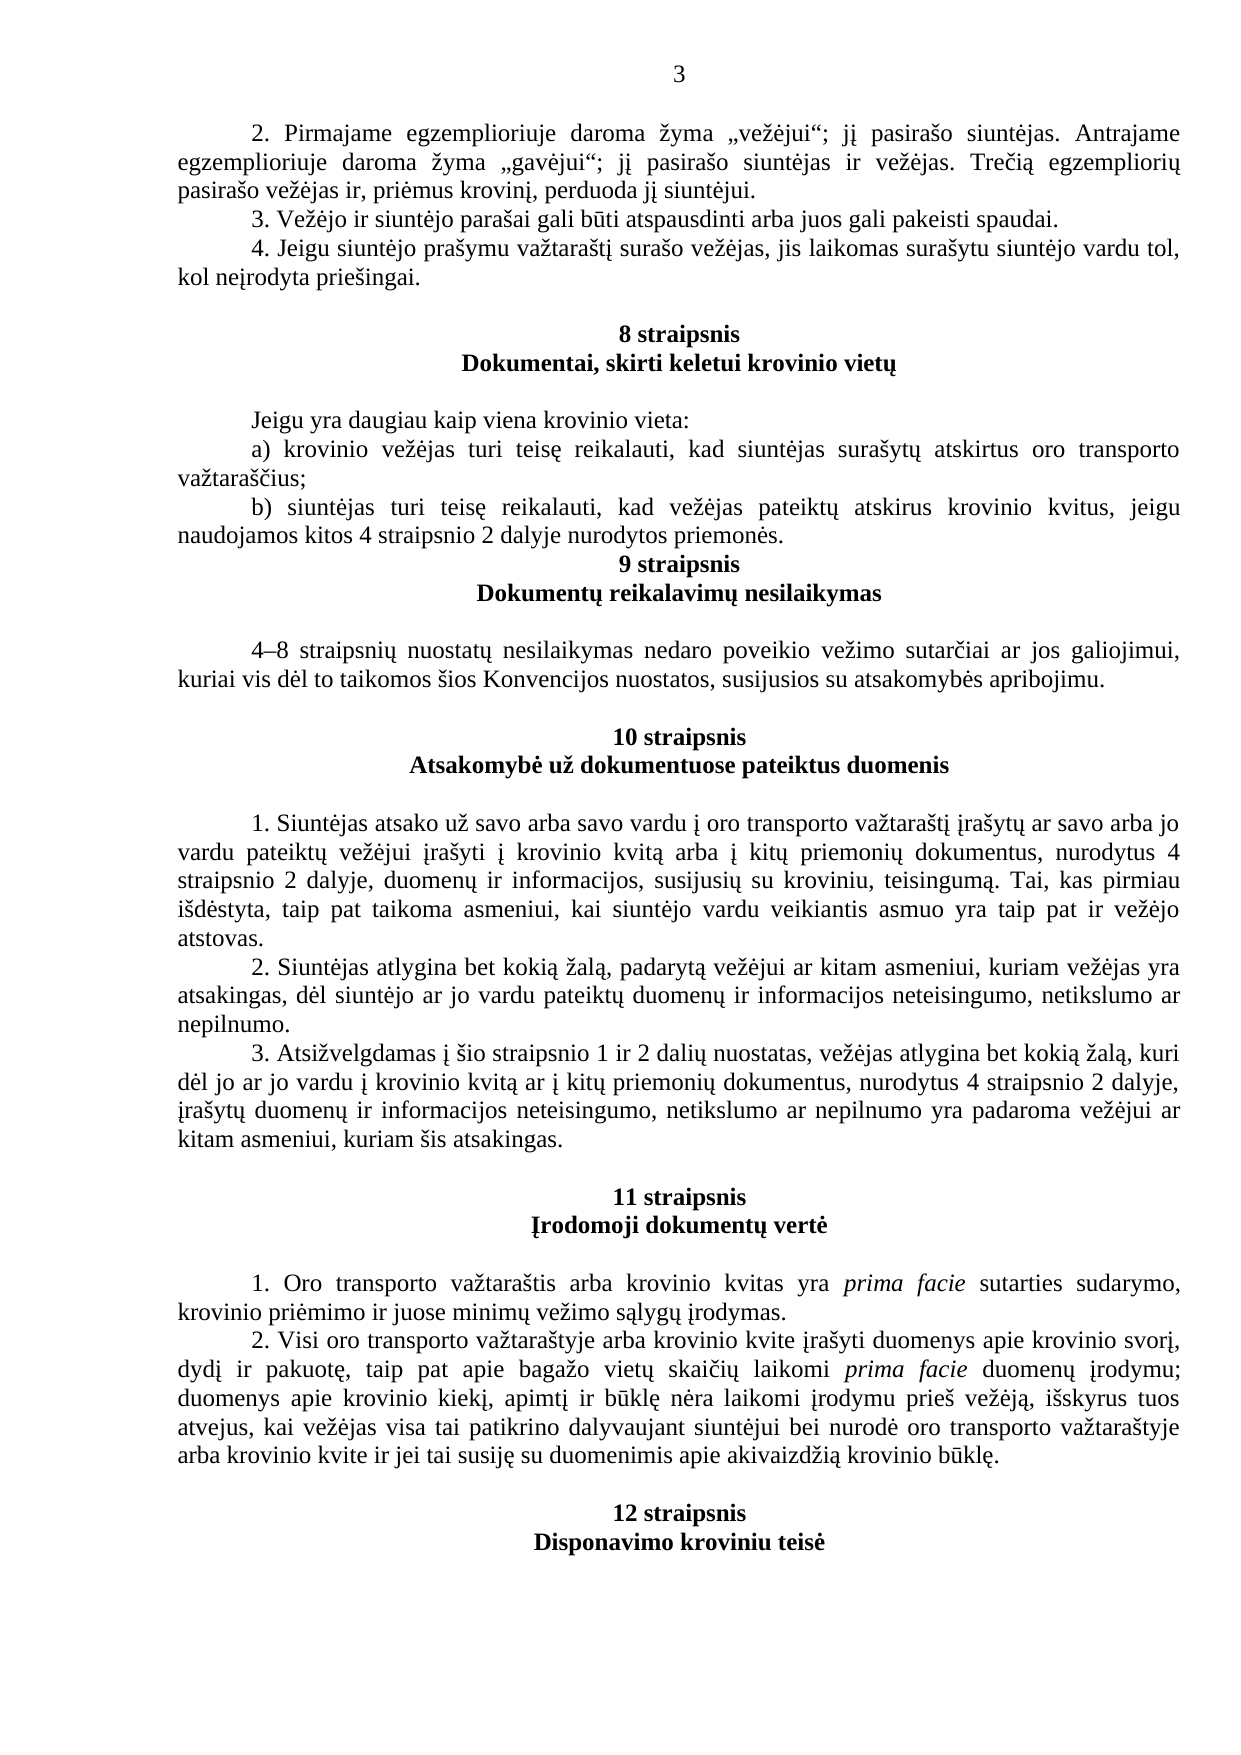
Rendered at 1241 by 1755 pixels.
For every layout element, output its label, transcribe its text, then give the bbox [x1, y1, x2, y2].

text Įrodomoji dokumentų vertė [177, 1211, 1181, 1239]
text 9 straipsnis [177, 549, 1181, 578]
text 11 straipsnis [177, 1182, 1181, 1211]
text 2. Visi oro transporto važtaraštyje arba krovinio kvite įrašyti duomenys apie krovinio svorį, dydį ir pakuotę, taip pat apie bagažo vietų skaičių laikomi prima facie duomenų įrodymu; duomenys apie krovinio kiekį, apimtį ir būklę nėra laikomi įrodymu prieš vežėją, išskyrus tuos atvejus, kai vežėjas visa tai patikrino dalyvaujant siuntėjui bei nurodė oro transporto važtaraštyje arba krovinio kvite ir jei tai susiję su duomenimis apie akivaizdžią krovinio būklę. [177, 1326, 1181, 1469]
text 2. Siuntėjas atlygina bet kokią žalą, padarytą vežėjui ar kitam asmeniui, kuriam vežėjas yra atsakingas, dėl siuntėjo ar jo vardu pateiktų duomenų ir informacijos neteisingumo, netikslumo ar nepilnumo. [177, 952, 1181, 1038]
text b) siuntėjas turi teisę reikalauti, kad vežėjas pateiktų atskirus krovinio kvitus, jeigu naudojamos kitos 4 straipsnio 2 dalyje nurodytos priemonės. [177, 492, 1181, 549]
text Atsakomybė už dokumentuose pateiktus duomenis [177, 751, 1181, 779]
text 4–8 straipsnių nuostatų nesilaikymas nedaro poveikio vežimo sutarčiai ar jos galiojimui, kuriai vis dėl to taikomos šios Konvencijos nuostatos, susijusios su atsakomybės apribojimu. [177, 636, 1181, 693]
text 8 straipsnis [177, 319, 1181, 348]
text 3. Vežėjo ir siuntėjo parašai gali būti atspausdinti arba juos gali pakeisti spaudai. [177, 204, 1181, 233]
text Dokumentai, skirti keletui krovinio vietų [177, 348, 1181, 377]
text 12 straipsnis [177, 1498, 1181, 1527]
text 3. Atsižvelgdamas į šio straipsnio 1 ir 2 dalių nuostatas, vežėjas atlygina bet kokią žalą, kuri dėl jo ar jo vardu į krovinio kvitą ar į kitų priemonių dokumentus, nurodytus 4 straipsnio 2 dalyje, įrašytų duomenų ir informacijos neteisingumo, netikslumo ar nepilnumo yra padaroma vežėjui ar kitam asmeniui, kuriam šis atsakingas. [177, 1038, 1181, 1153]
text 2. Pirmajame egzemplioriuje daroma žyma „vežėjui“; jį pasirašo siuntėjas. Antrajame egzemplioriuje daroma žyma „gavėjui“; jį pasirašo siuntėjas ir vežėjas. Trečią egzempliorių pasirašo vežėjas ir, priėmus krovinį, perduoda jį siuntėjui. [177, 118, 1181, 204]
text 1. Oro transporto važtaraštis arba krovinio kvitas yra prima facie sutarties sudarymo, krovinio priėmimo ir juose minimų vežimo sąlygų įrodymas. [177, 1268, 1181, 1326]
text Jeigu yra daugiau kaip viena krovinio vieta: [177, 406, 1181, 434]
text a) krovinio vežėjas turi teisę reikalauti, kad siuntėjas surašytų atskirtus oro transporto važtaraščius; [177, 434, 1181, 492]
text Disponavimo kroviniu teisė [177, 1527, 1181, 1556]
text Dokumentų reikalavimų nesilaikymas [177, 578, 1181, 607]
text 10 straipsnis [177, 722, 1181, 751]
text 1. Siuntėjas atsako už savo arba savo vardu į oro transporto važtaraštį įrašytų ar savo arba jo vardu pateiktų vežėjui įrašyti į krovinio kvitą arba į kitų priemonių dokumentus, nurodytus 4 straipsnio 2 dalyje, duomenų ir informacijos, susijusių su kroviniu, teisingumą. Tai, kas pirmiau išdėstyta, taip pat taikoma asmeniui, kai siuntėjo vardu veikiantis asmuo yra taip pat ir vežėjo atstovas. [177, 808, 1181, 952]
text 4. Jeigu siuntėjo prašymu važtaraštį surašo vežėjas, jis laikomas surašytu siuntėjo vardu tol, kol neįrodyta priešingai. [177, 233, 1181, 291]
